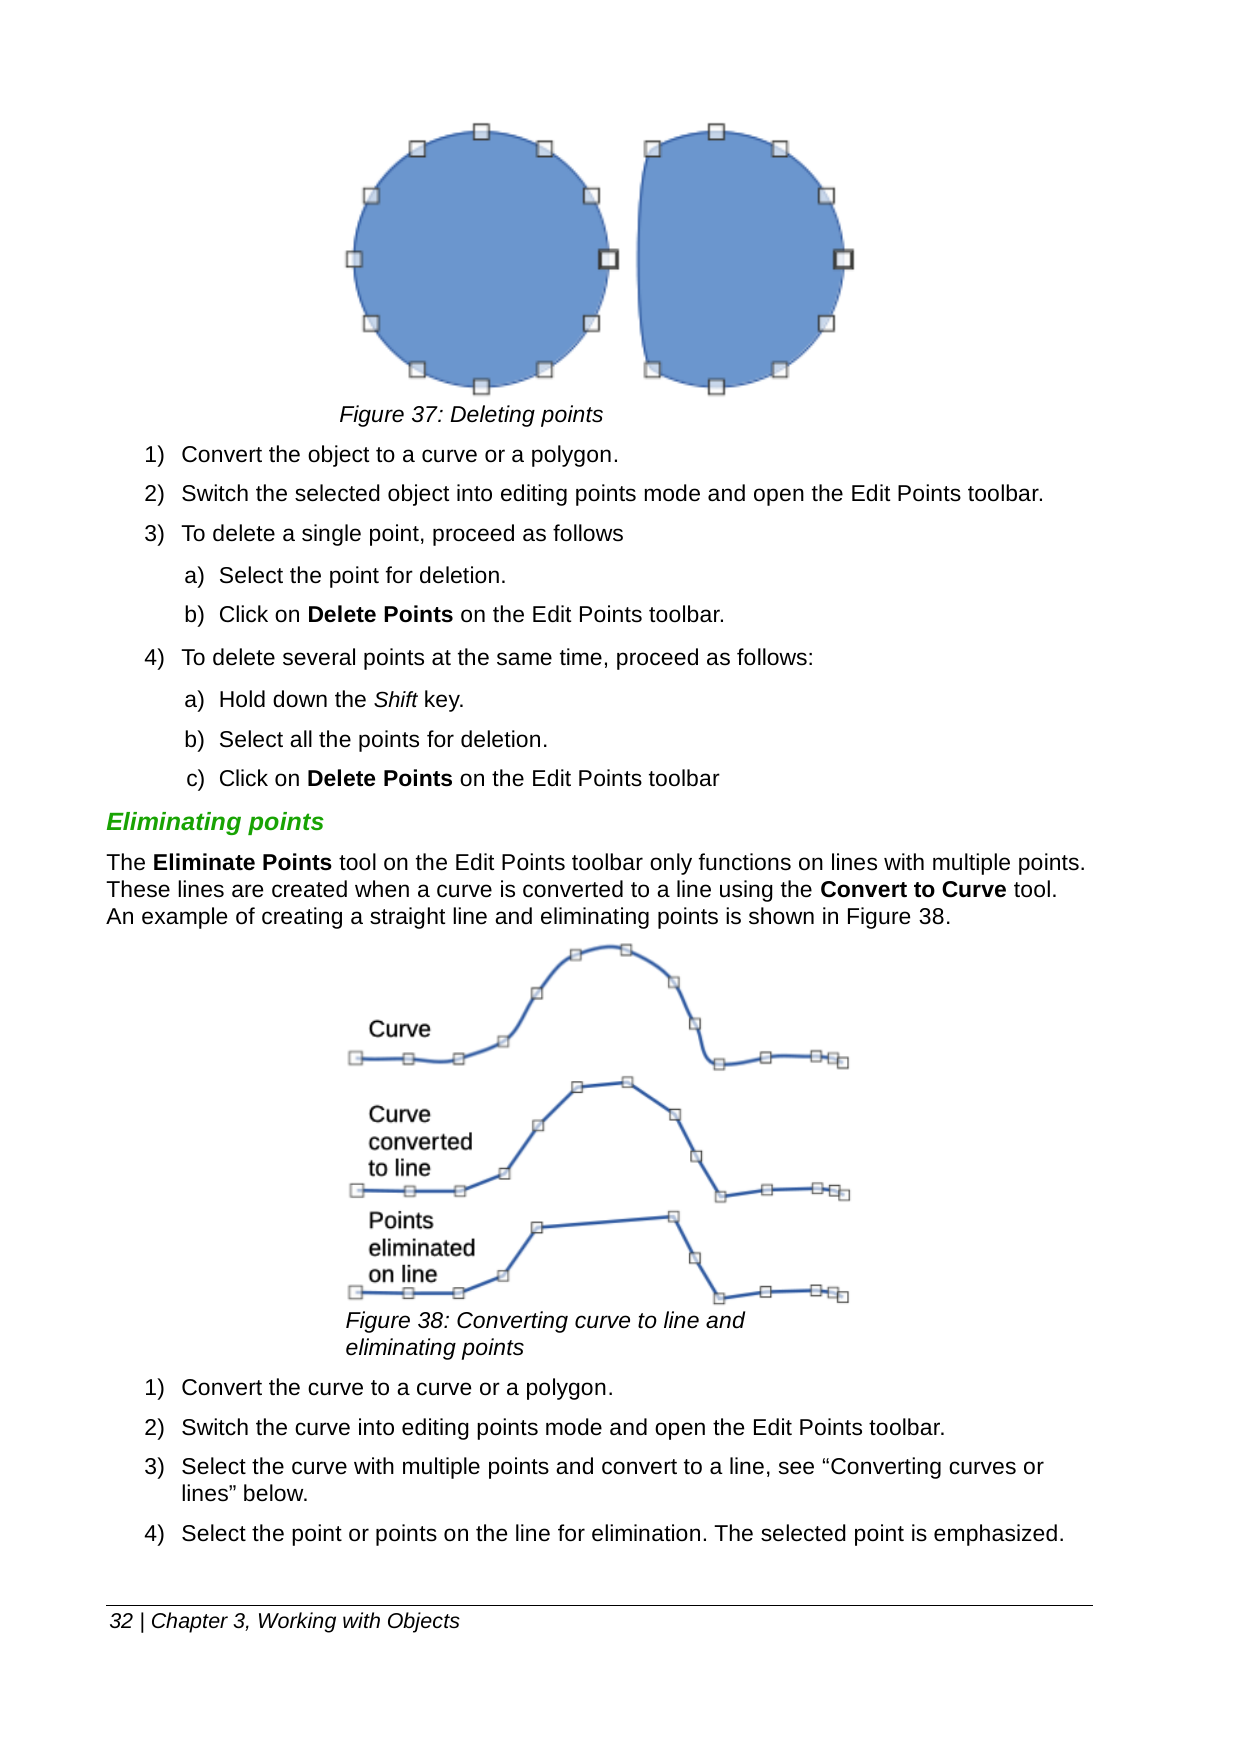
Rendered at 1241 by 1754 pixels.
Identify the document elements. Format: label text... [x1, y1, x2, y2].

list Click on Delete Points on the Edit Points toolbar. [181, 598, 1093, 631]
list Select the point for deletion. [181, 559, 1093, 592]
list Select the point or points on the line for elimination. The selected point is emphasized. [164, 1519, 1093, 1546]
list Hold down the Shift key. [181, 683, 1093, 716]
text The Eliminate Points tool on the Edit Points toolbar only functions on lines with multiple points. These lines are created when a curve is converted to a line using the Convert to Curve tool. An example of creating a straight line and eliminating points is shown in Figure 38. [106, 848, 1093, 929]
subtitle Eliminating points [106, 807, 1093, 836]
list Select the curve with multiple points and convert to a line, see “Converting curves or lines” below. [164, 1452, 1093, 1507]
picture [339, 118, 860, 401]
list Select all the points for deletion. [181, 722, 1093, 755]
list Convert the curve to a curve or a polygon. [164, 1373, 1093, 1400]
list Convert the object to a curve or a polygon. [164, 440, 1093, 467]
list To delete a single point, proceed as follows [164, 519, 1093, 546]
text Figure 37: Deleting points [339, 401, 860, 427]
list Switch the curve into editing points mode and open the Edit Points toolbar. [164, 1413, 1093, 1440]
list Switch the selected object into editing points mode and open the Edit Points toolbar. [164, 479, 1093, 507]
text Figure 38: Converting curve to line and eliminating points [345, 1307, 854, 1361]
list Click on Delete Points on the Edit Points toolbar [183, 761, 1093, 794]
picture [345, 942, 854, 1307]
list To delete several points at the same time, proceed as follows: [164, 643, 1093, 670]
